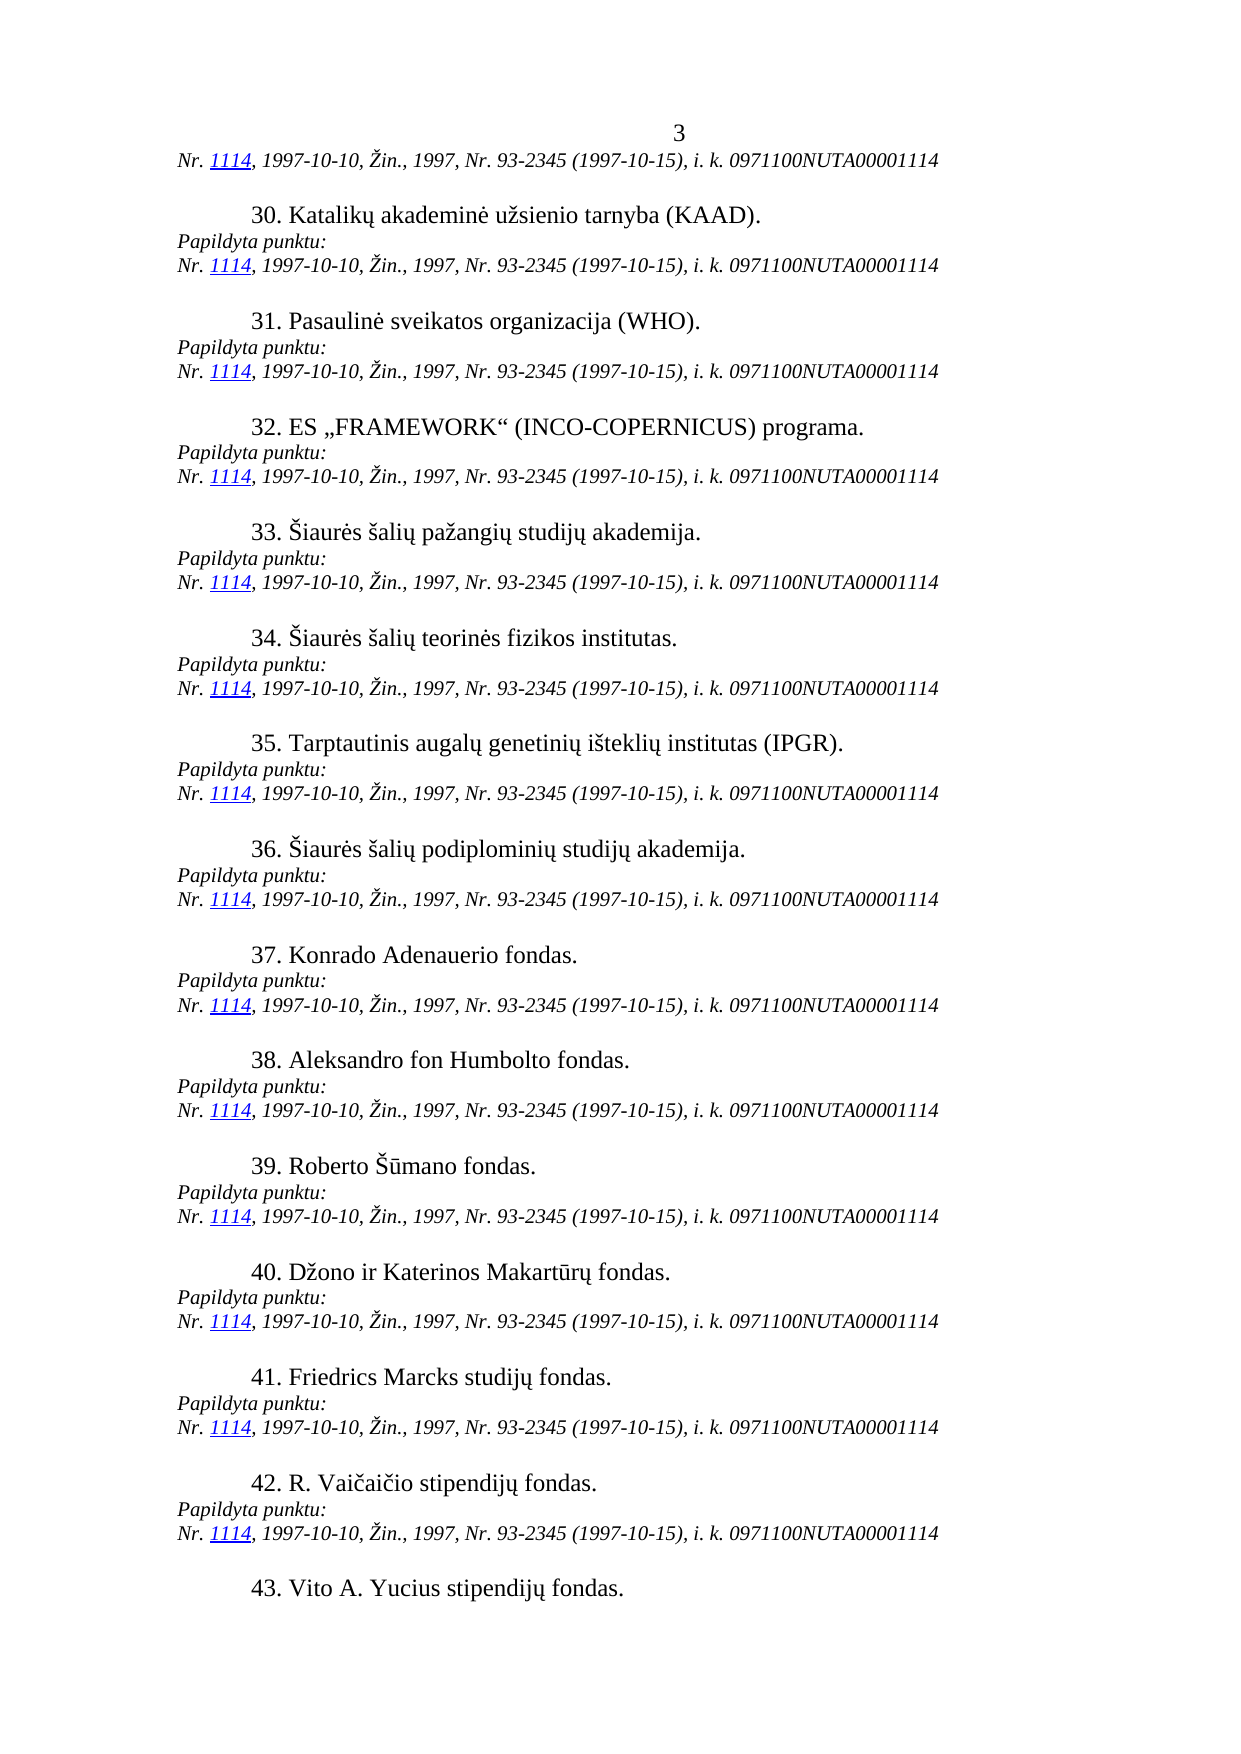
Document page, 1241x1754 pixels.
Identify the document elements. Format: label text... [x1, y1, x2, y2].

text 35. Tarptautinis augalų genetinių išteklių institutas (IPGR). [177, 728, 1181, 757]
text Nr. 1114, 1997-10-10, Žin., 1997, Nr. 93-2345 (1997-10-15), i. k. 0971100NUTA00001114 [177, 464, 1181, 488]
text Papildyta punktu: [177, 335, 1181, 359]
text Papildyta punktu: [177, 1497, 1181, 1521]
text 31. Pasaulinė sveikatos organizacija (WHO). [177, 306, 1181, 335]
text Nr. 1114, 1997-10-10, Žin., 1997, Nr. 93-2345 (1997-10-15), i. k. 0971100NUTA00001114 [177, 147, 1181, 172]
text 32. ES „FRAMEWORK“ (INCO-COPERNICUS) programa. [177, 412, 1181, 440]
text Nr. 1114, 1997-10-10, Žin., 1997, Nr. 93-2345 (1997-10-15), i. k. 0971100NUTA00001114 [177, 253, 1181, 277]
text Nr. 1114, 1997-10-10, Žin., 1997, Nr. 93-2345 (1997-10-15), i. k. 0971100NUTA00001114 [177, 887, 1181, 911]
text Nr. 1114, 1997-10-10, Žin., 1997, Nr. 93-2345 (1997-10-15), i. k. 0971100NUTA00001114 [177, 676, 1181, 700]
text Papildyta punktu: [177, 757, 1181, 781]
text Papildyta punktu: [177, 1180, 1181, 1204]
text 34. Šiaurės šalių teorinės fizikos institutas. [177, 623, 1181, 652]
text Papildyta punktu: [177, 1074, 1181, 1098]
text 33. Šiaurės šalių pažangių studijų akademija. [177, 517, 1181, 546]
text Nr. 1114, 1997-10-10, Žin., 1997, Nr. 93-2345 (1997-10-15), i. k. 0971100NUTA00001114 [177, 992, 1181, 1017]
text Papildyta punktu: [177, 229, 1181, 253]
text 43. Vito A. Yucius stipendijų fondas. [177, 1573, 1181, 1602]
text 30. Katalikų akademinė užsienio tarnyba (KAAD). [177, 200, 1181, 229]
text 42. R. Vaičaičio stipendijų fondas. [177, 1468, 1181, 1497]
text 39. Roberto Šūmano fondas. [177, 1151, 1181, 1180]
text Nr. 1114, 1997-10-10, Žin., 1997, Nr. 93-2345 (1997-10-15), i. k. 0971100NUTA00001114 [177, 1309, 1181, 1333]
text Nr. 1114, 1997-10-10, Žin., 1997, Nr. 93-2345 (1997-10-15), i. k. 0971100NUTA00001114 [177, 1415, 1181, 1439]
text Nr. 1114, 1997-10-10, Žin., 1997, Nr. 93-2345 (1997-10-15), i. k. 0971100NUTA00001114 [177, 1098, 1181, 1122]
text Papildyta punktu: [177, 1285, 1181, 1309]
text Nr. 1114, 1997-10-10, Žin., 1997, Nr. 93-2345 (1997-10-15), i. k. 0971100NUTA00001114 [177, 1204, 1181, 1228]
text 41. Friedrics Marcks studijų fondas. [177, 1362, 1181, 1391]
text Papildyta punktu: [177, 863, 1181, 887]
text 38. Aleksandro fon Humbolto fondas. [177, 1045, 1181, 1074]
text 37. Konrado Adenauerio fondas. [177, 940, 1181, 968]
text 40. Džono ir Katerinos Makartūrų fondas. [177, 1257, 1181, 1285]
text Papildyta punktu: [177, 968, 1181, 992]
text Papildyta punktu: [177, 546, 1181, 570]
text 36. Šiaurės šalių podiplominių studijų akademija. [177, 834, 1181, 863]
text Nr. 1114, 1997-10-10, Žin., 1997, Nr. 93-2345 (1997-10-15), i. k. 0971100NUTA00001114 [177, 1521, 1181, 1545]
text Nr. 1114, 1997-10-10, Žin., 1997, Nr. 93-2345 (1997-10-15), i. k. 0971100NUTA00001114 [177, 359, 1181, 383]
text Papildyta punktu: [177, 440, 1181, 464]
text Nr. 1114, 1997-10-10, Žin., 1997, Nr. 93-2345 (1997-10-15), i. k. 0971100NUTA00001114 [177, 570, 1181, 594]
text Nr. 1114, 1997-10-10, Žin., 1997, Nr. 93-2345 (1997-10-15), i. k. 0971100NUTA00001114 [177, 781, 1181, 805]
text Papildyta punktu: [177, 652, 1181, 676]
text Papildyta punktu: [177, 1391, 1181, 1415]
